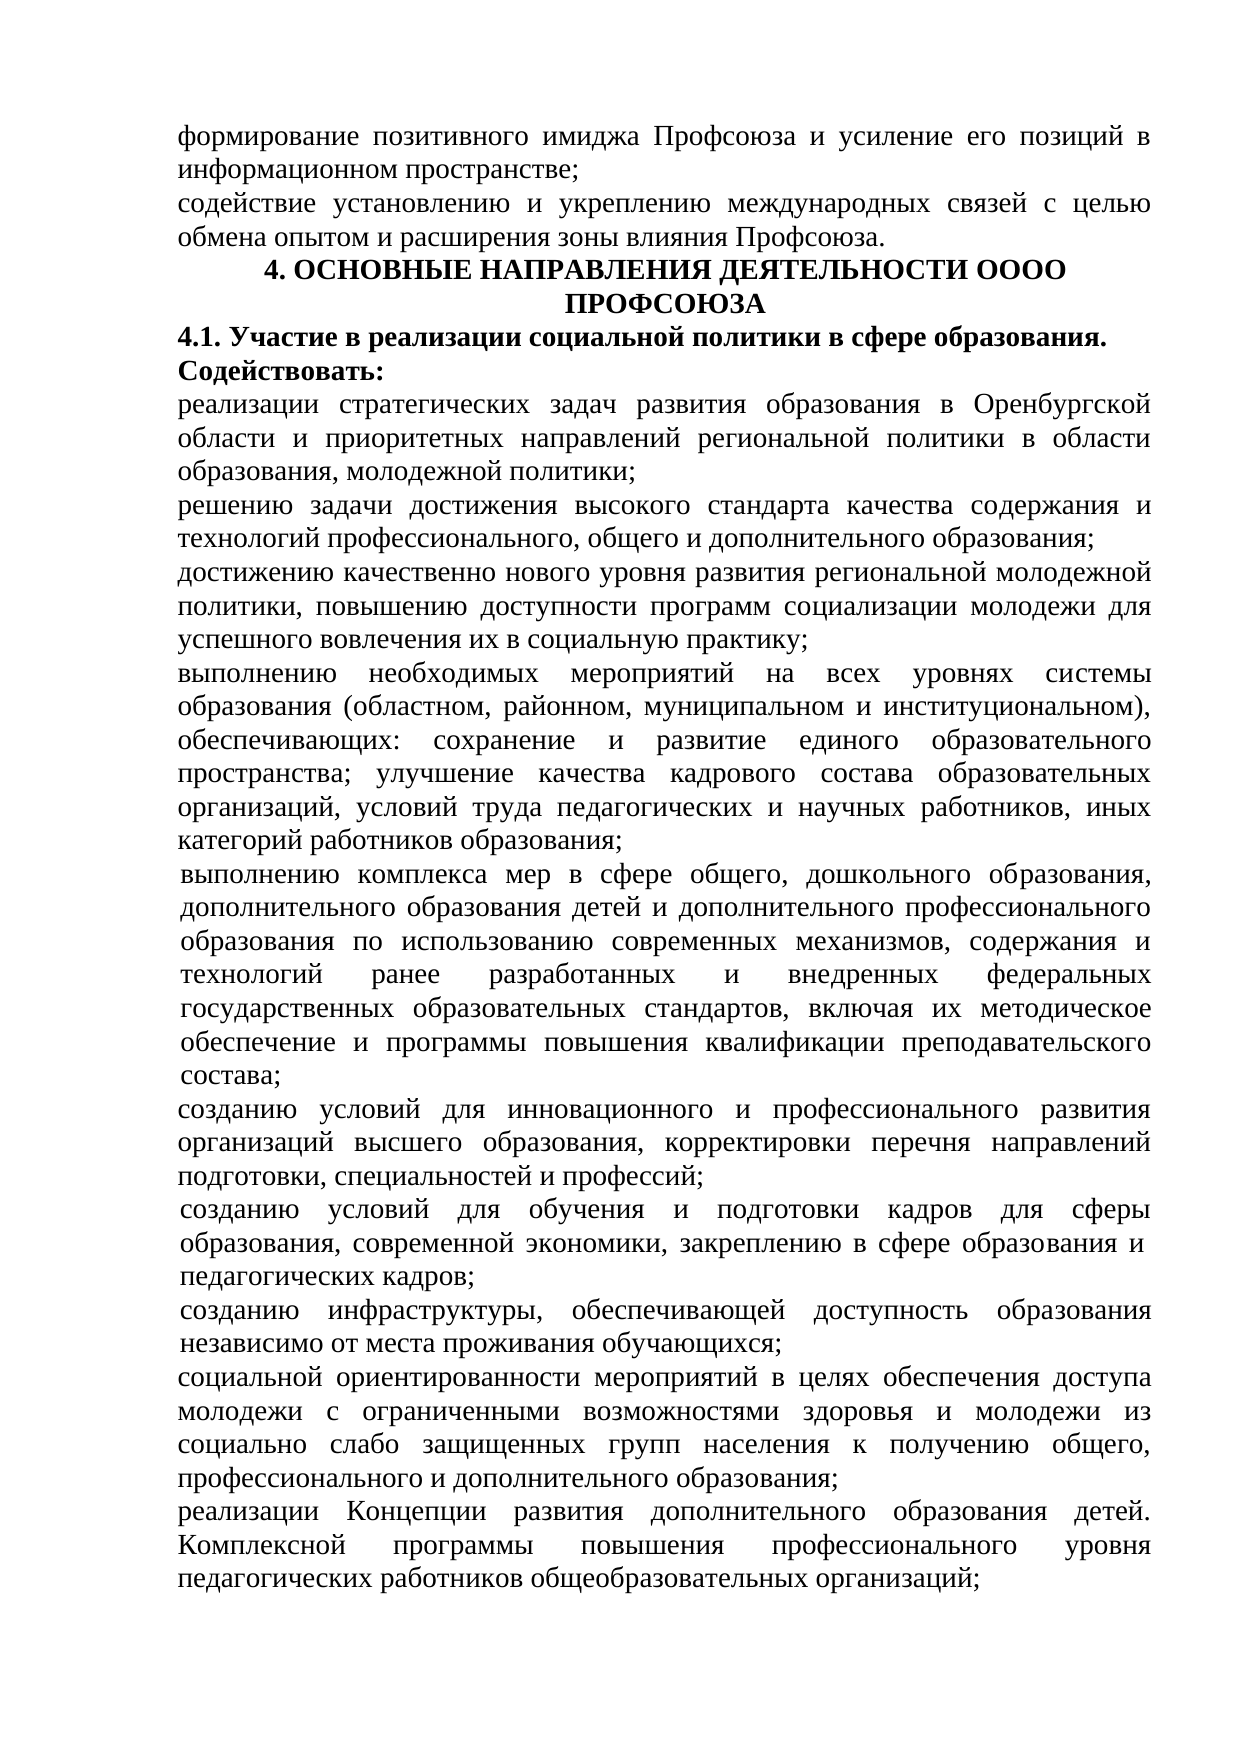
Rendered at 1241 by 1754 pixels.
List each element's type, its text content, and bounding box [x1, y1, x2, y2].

text содействие установлению и укреплению международных связей с целью обмена опытом и расширения зоны влияния Профсоюза. [177, 185, 1152, 252]
text выполнению комплекса мер в сфере общего, дошкольного об­разования, дополнительного образования детей и дополнительного профессионального образования по использованию современных механизмов, содержания и технологий ранее разработанных и вне­дренных федеральных государственных образовательных стандар­тов, включая их методическое обеспечение и программы повыше­ния квалификации преподавательского состава; [180, 856, 1152, 1091]
text решению задачи достижения высокого стандарта качества со­держания и технологий профессионального, общего и дополнитель­ного образования; [177, 487, 1152, 554]
text социальной ориентированности мероприятий в целях обеспече­ния доступа молодежи с ограниченными возможностями здоровья и молодежи из социально слабо защищенных групп населения к получению общего, профессионального и дополнительного образо­вания; [177, 1359, 1152, 1493]
text созданию инфраструктуры, обеспечивающей доступность обра­зования независимо от места проживания обучающихся; [179, 1292, 1152, 1359]
text реализации Концепции развития дополнительного образования детей. Комплексной программы повышения профессионального уровня педагогических работников общеобразовательных органи­заций; [177, 1493, 1152, 1594]
text Содействовать: [177, 353, 1152, 386]
text достижению качественно нового уровня развития региональ­ной молодежной политики, повышению доступности программ со­циализации молодежи для успешного вовлечения их в социальную практику; [177, 554, 1152, 655]
text формирование позитивного имиджа Профсоюза и усиление его позиций в информационном пространстве; [177, 118, 1152, 185]
text созданию условий для обучения и подготовки кадров для сферы образования, современной экономики, закреплению в сфере образо­вания и педагогических кадров; [179, 1191, 1152, 1292]
text выполнению необходимых мероприятий на всех уровнях си­стемы образования (областном, районном, муниципальном и институциональном), обеспечивающих: сохранение и разви­тие единого образовательного пространства; улучшение качества кадрового состава образовательных организаций, условий труда пе­дагогических и научных работников, иных категорий работников образования; [177, 655, 1152, 856]
text реализации стратегических задач развития образования в Оренбургской области и приоритетных направлений региональной политики в области образования, молодежной по­литики; [177, 386, 1152, 487]
text созданию условий для инновационного и профессионального развития организаций высшего образования, корректировки перечня направлений подготовки, специальностей и профессий; [177, 1091, 1152, 1191]
text 4.1. Участие в реализации социальной политики в сфере образования. [177, 319, 1152, 353]
text 4. ОСНОВНЫЕ НАПРАВЛЕНИЯ ДЕЯТЕЛЬНОСТИ ОООО ПРОФСОЮЗА [179, 252, 1152, 319]
